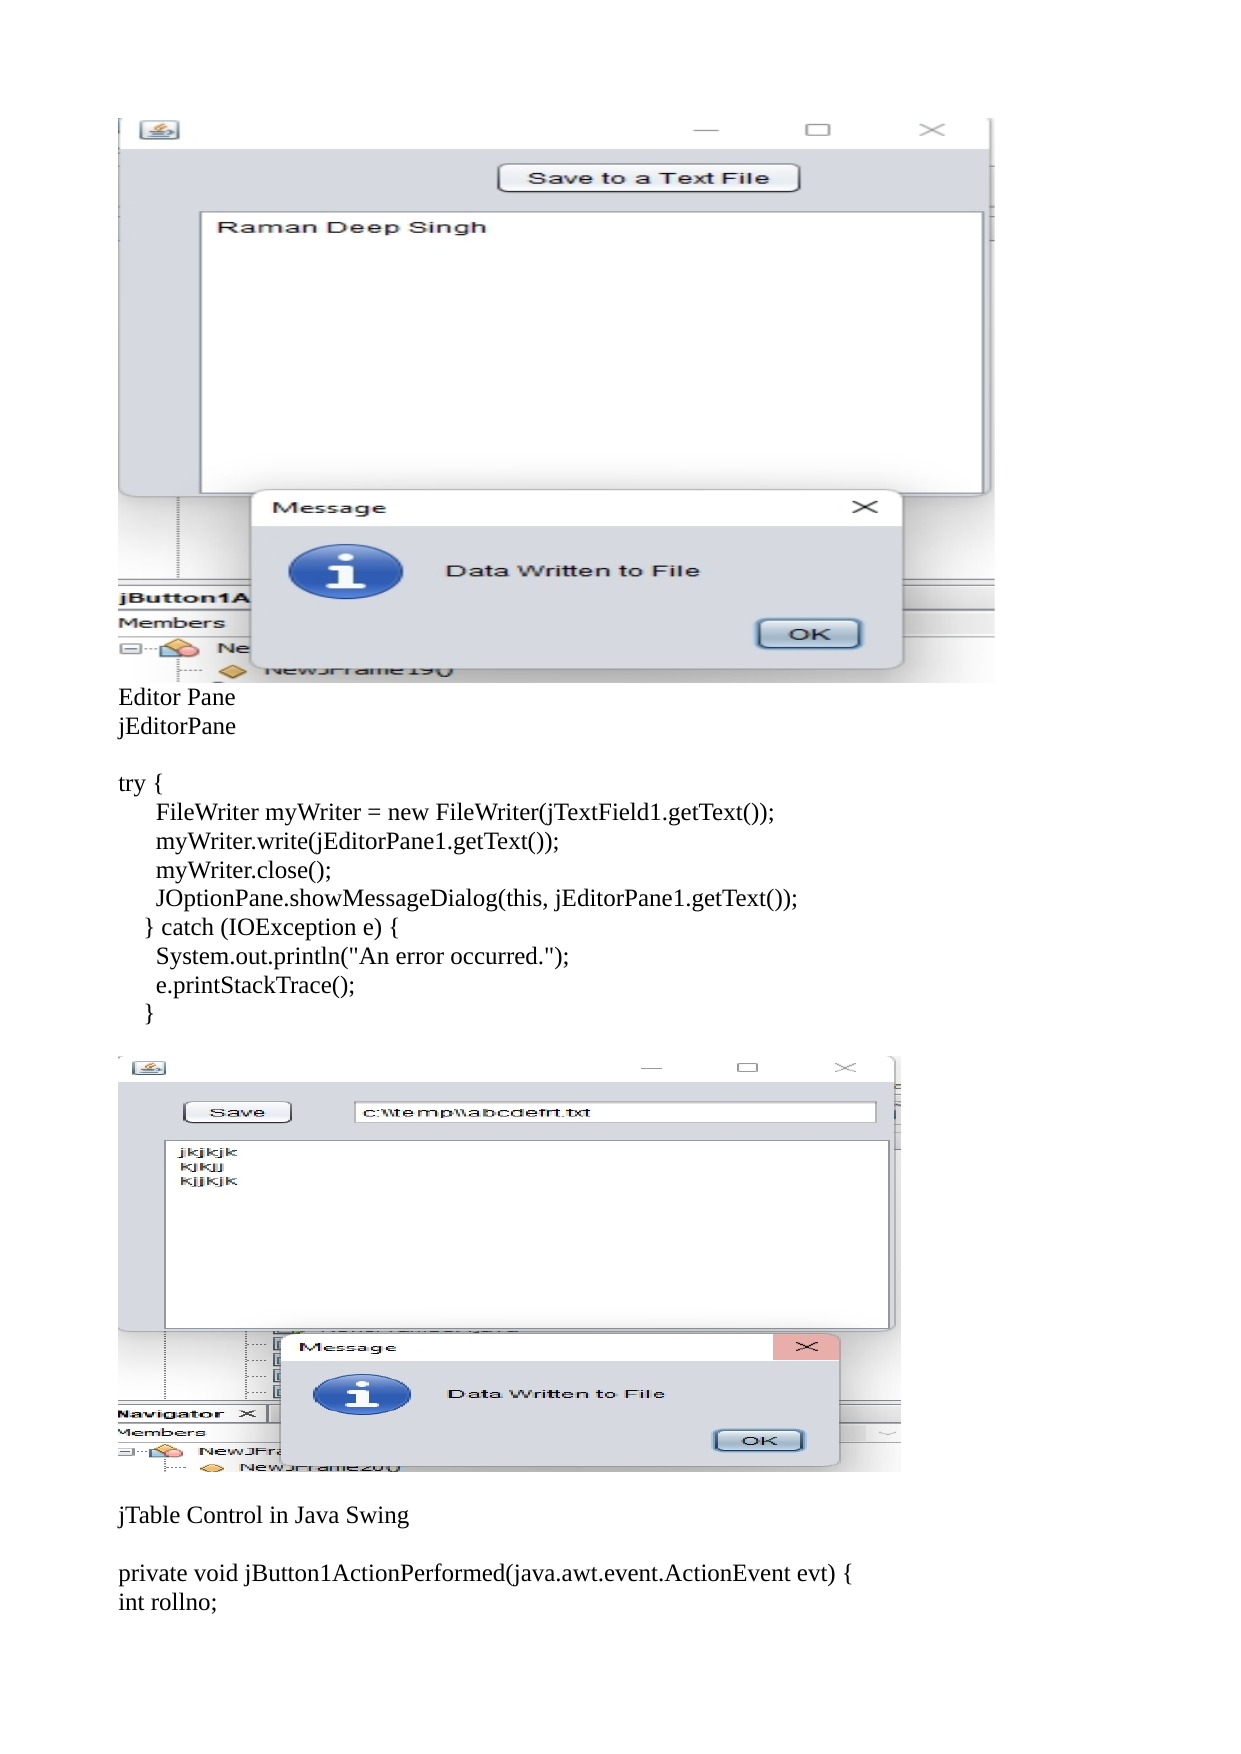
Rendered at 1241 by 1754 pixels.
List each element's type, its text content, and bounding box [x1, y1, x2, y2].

text jEditorPane [118, 711, 1122, 740]
text Editor Pane [118, 682, 1122, 711]
text System.out.println("An error occurred."); [118, 941, 1122, 970]
text jTable Control in Java Swing [118, 1500, 1122, 1529]
text int rollno; [118, 1587, 1122, 1615]
text myWriter.close(); [118, 855, 1122, 883]
text myWriter.write(jEditorPane1.getText()); [118, 826, 1122, 855]
text } catch (IOException e) { [118, 912, 1122, 941]
text JOptionPane.showMessageDialog(this, jEditorPane1.getText()); [118, 883, 1122, 912]
text FileWriter myWriter = new FileWriter(jTextField1.getText()); [118, 797, 1122, 826]
text try { [118, 768, 1122, 797]
text e.printStackTrace(); [118, 970, 1122, 998]
text private void jButton1ActionPerformed(java.awt.event.ActionEvent evt) { [118, 1558, 1122, 1587]
text } [118, 998, 1122, 1027]
